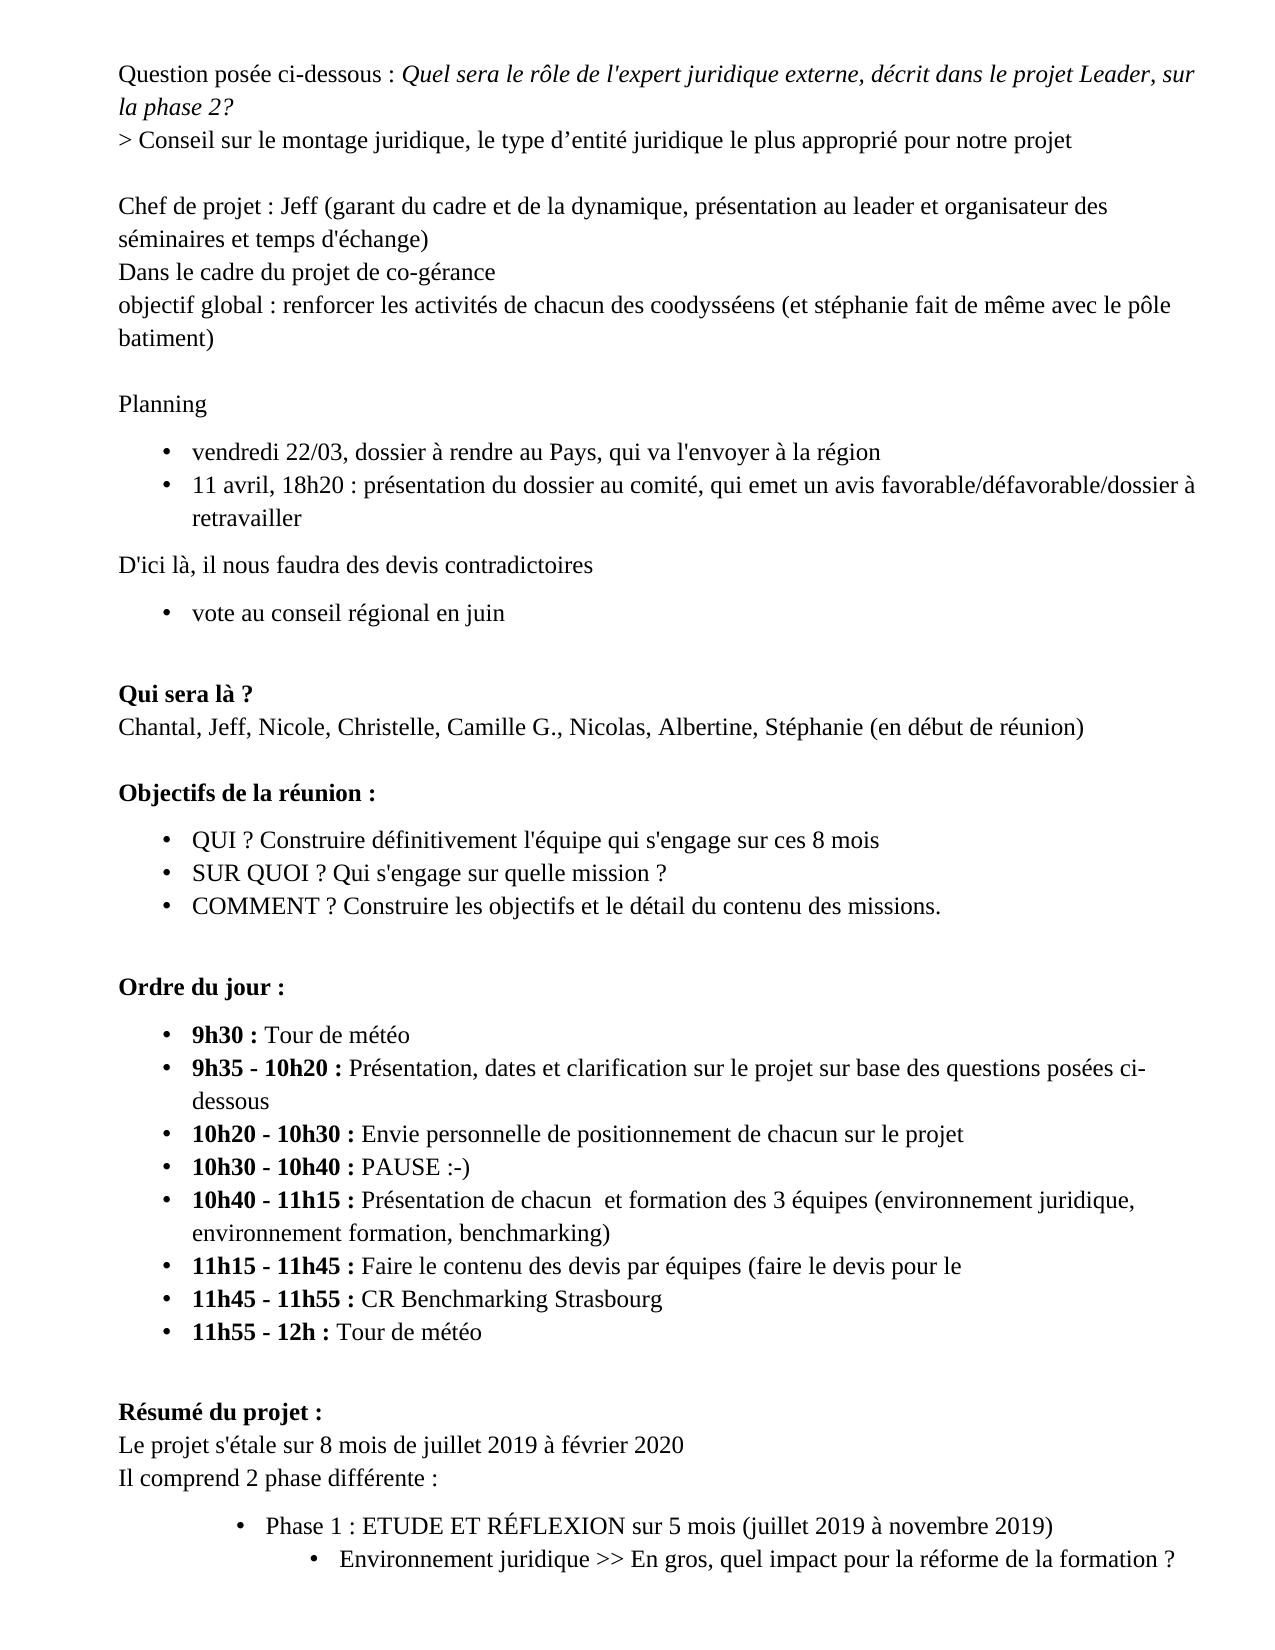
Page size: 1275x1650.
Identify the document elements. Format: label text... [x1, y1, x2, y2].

list 11 avril, 18h20 : présentation du dossier au comité, qui emet un avis favorable/défavorable/dossier à retravailler [162, 470, 1216, 532]
list 11h15 - 11h45 : Faire le contenu des devis par équipes (faire le devis pour le [162, 1251, 1216, 1279]
list 9h35 - 10h20 : Présentation, dates et clarification sur le projet sur base des questions posées ci-dessous [162, 1053, 1216, 1114]
list vote au conseil régional en juin [162, 598, 1216, 627]
text Qui sera là ? Chantal, Jeff, Nicole, Christelle, Camille G., Nicolas, Albertine, Stéphanie (en début de réunion) Objectifs de la réunion : [118, 646, 1216, 807]
list 10h20 - 10h30 : Envie personnelle de positionnement de chacun sur le projet [162, 1119, 1216, 1147]
text Résumé du projet : Le projet s'étale sur 8 mois de juillet 2019 à février 2020 Il comprend 2 phase différente : [118, 1364, 1216, 1492]
list COMMENT ? Construire les objectifs et le détail du contenu des missions. [162, 891, 1216, 920]
list 11h55 - 12h : Tour de météo [162, 1317, 1216, 1346]
text Question posée ci-dessous : Quel sera le rôle de l'expert juridique externe, décrit dans le projet Leader, sur la phase 2? > Conseil sur le montage juridique, le type d’entité juridique le plus approprié pour notre projet Chef de projet : Jeff (garant du cadre et de la dynamique, présentation au leader et organisateur des séminaires et temps d'échange) Dans le cadre du projet de co-gérance objectif global : renforcer les activités de chacun des coodysséens (et stéphanie fait de même avec le pôle batiment) Planning [118, 59, 1216, 418]
list QUI ? Construire définitivement l'équipe qui s'engage sur ces 8 mois [162, 825, 1216, 854]
list 10h30 - 10h40 : PAUSE :-) [162, 1152, 1216, 1181]
list 10h40 - 11h15 : Présentation de chacun et formation des 3 équipes (environnement juridique, environnement formation, benchmarking) [162, 1185, 1216, 1247]
list 11h45 - 11h55 : CR Benchmarking Strasbourg [162, 1284, 1216, 1313]
text D'ici là, il nous faudra des devis contradictoires [118, 551, 1216, 579]
list SUR QUOI ? Qui s'engage sur quelle mission ? [162, 858, 1216, 887]
list 9h30 : Tour de météo [162, 1020, 1216, 1048]
list vendredi 22/03, dossier à rendre au Pays, qui va l'envoyer à la région [162, 437, 1216, 466]
text Ordre du jour : [118, 939, 1216, 1001]
list Environnement juridique >> En gros, quel impact pour la réforme de la formation ? [309, 1544, 1216, 1573]
list Phase 1 : ETUDE ET RÉFLEXION sur 5 mois (juillet 2019 à novembre 2019) [236, 1511, 1216, 1540]
